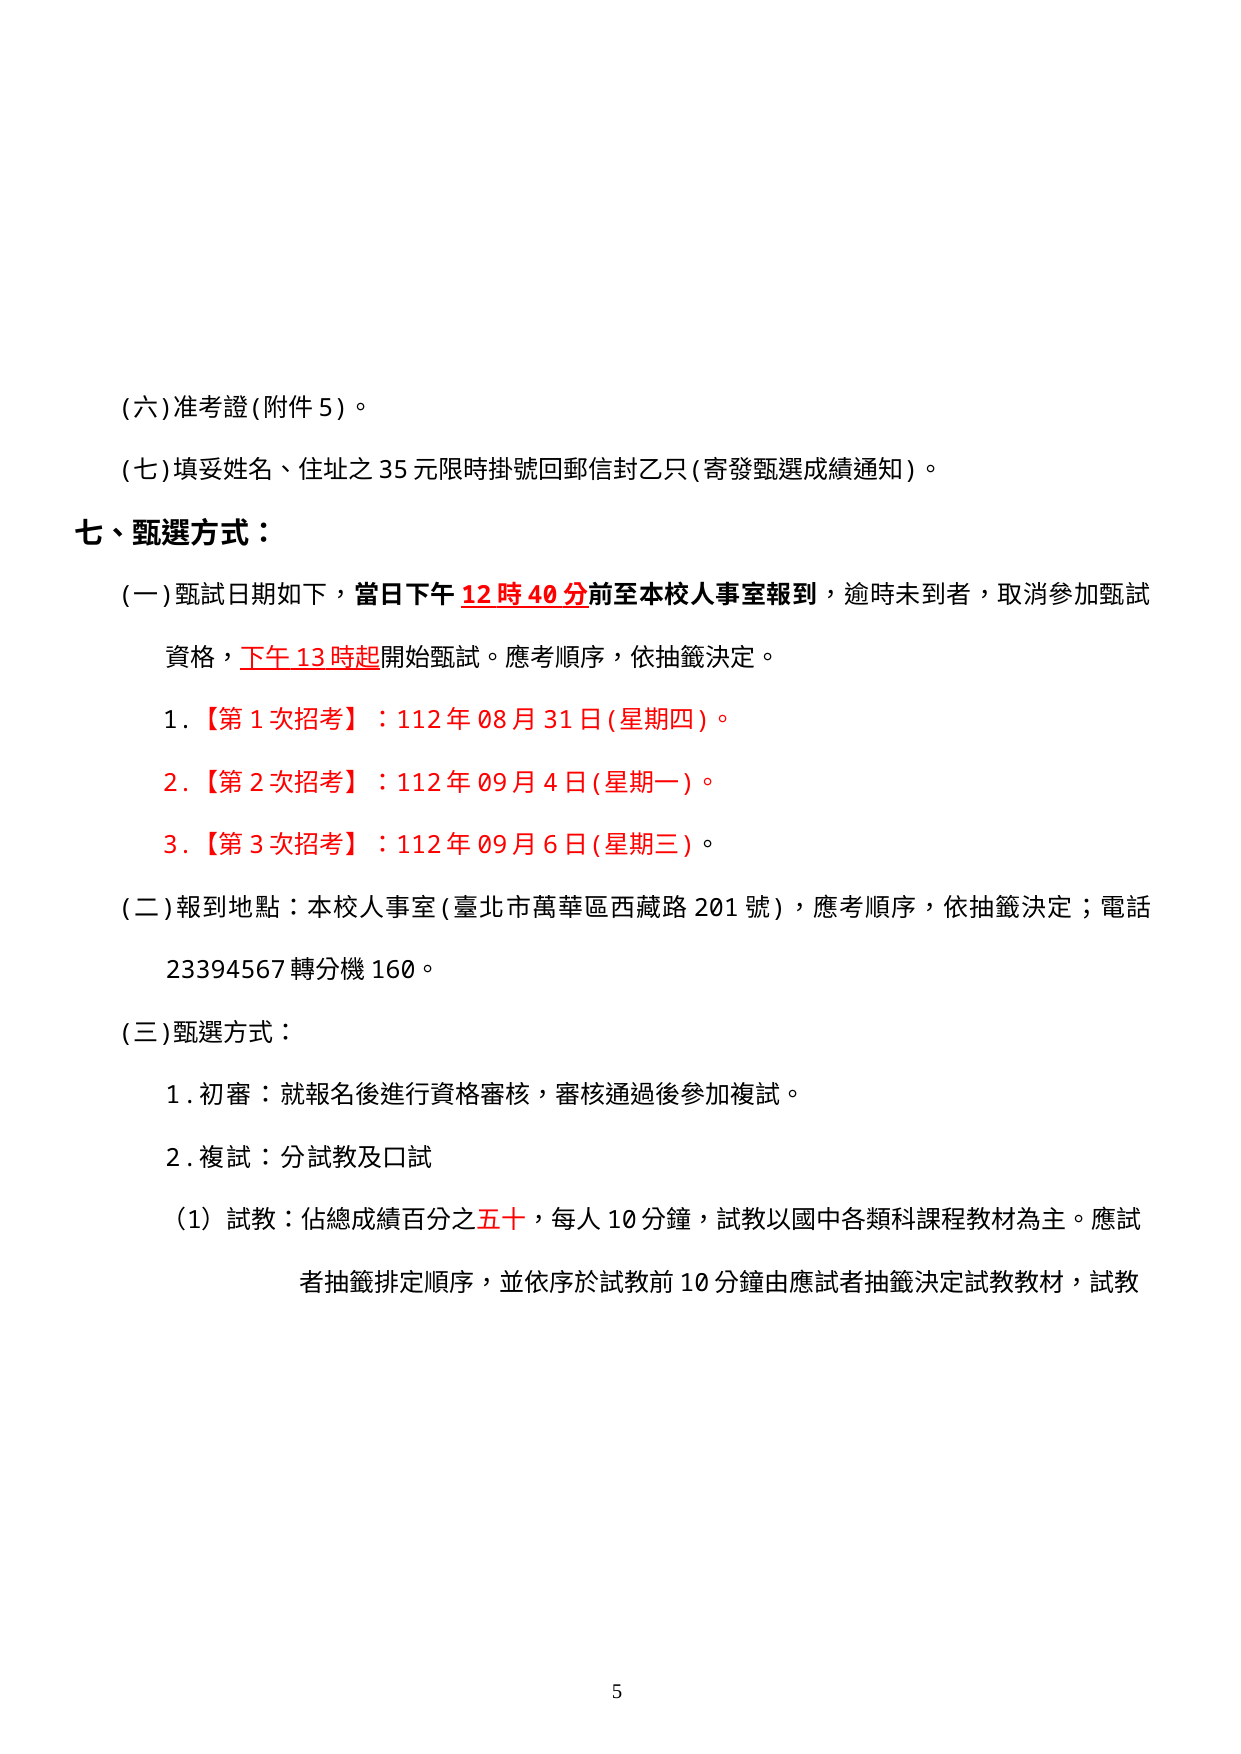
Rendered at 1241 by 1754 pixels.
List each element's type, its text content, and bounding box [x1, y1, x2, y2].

text (一)甄試日期如下，當日下午12時40分前至本校人事室報到，逾時未到者，取消參加甄試資格，下午13時起開始甄試。應考順序，依抽籤決定。 [118, 551, 1152, 676]
text （1）試教：佔總成績百分之五十，每人10分鐘，試教以國中各類科課程教材為主。應試者抽籤排定順序，並依序於試教前10分鐘由應試者抽籤決定試教教材，試教 [162, 1176, 1150, 1301]
text 2.【第2次招考】：112年09月4日(星期一)。 [144, 739, 1114, 801]
text (二)報到地點：本校人事室(臺北市萬華區西藏路201號)，應考順序，依抽籤決定；電話23394567轉分機160。 [118, 864, 1152, 989]
text 1.初審：就報名後進行資格審核，審核通過後參加複試。 [144, 1051, 1114, 1114]
text (六)准考證(附件5)。 [74, 364, 1114, 426]
text 2.複試：分試教及口試 [144, 1114, 1114, 1176]
text (三)甄選方式： [118, 989, 1152, 1051]
text 七、甄選方式： [74, 489, 1114, 551]
text 1.【第1次招考】：112年08月31日(星期四)。 [144, 676, 1114, 739]
text (七)填妥姓名、住址之35元限時掛號回郵信封乙只(寄發甄選成績通知)。 [74, 426, 1114, 489]
text 3.【第3次招考】：112年09月6日(星期三)。 [144, 801, 1114, 864]
